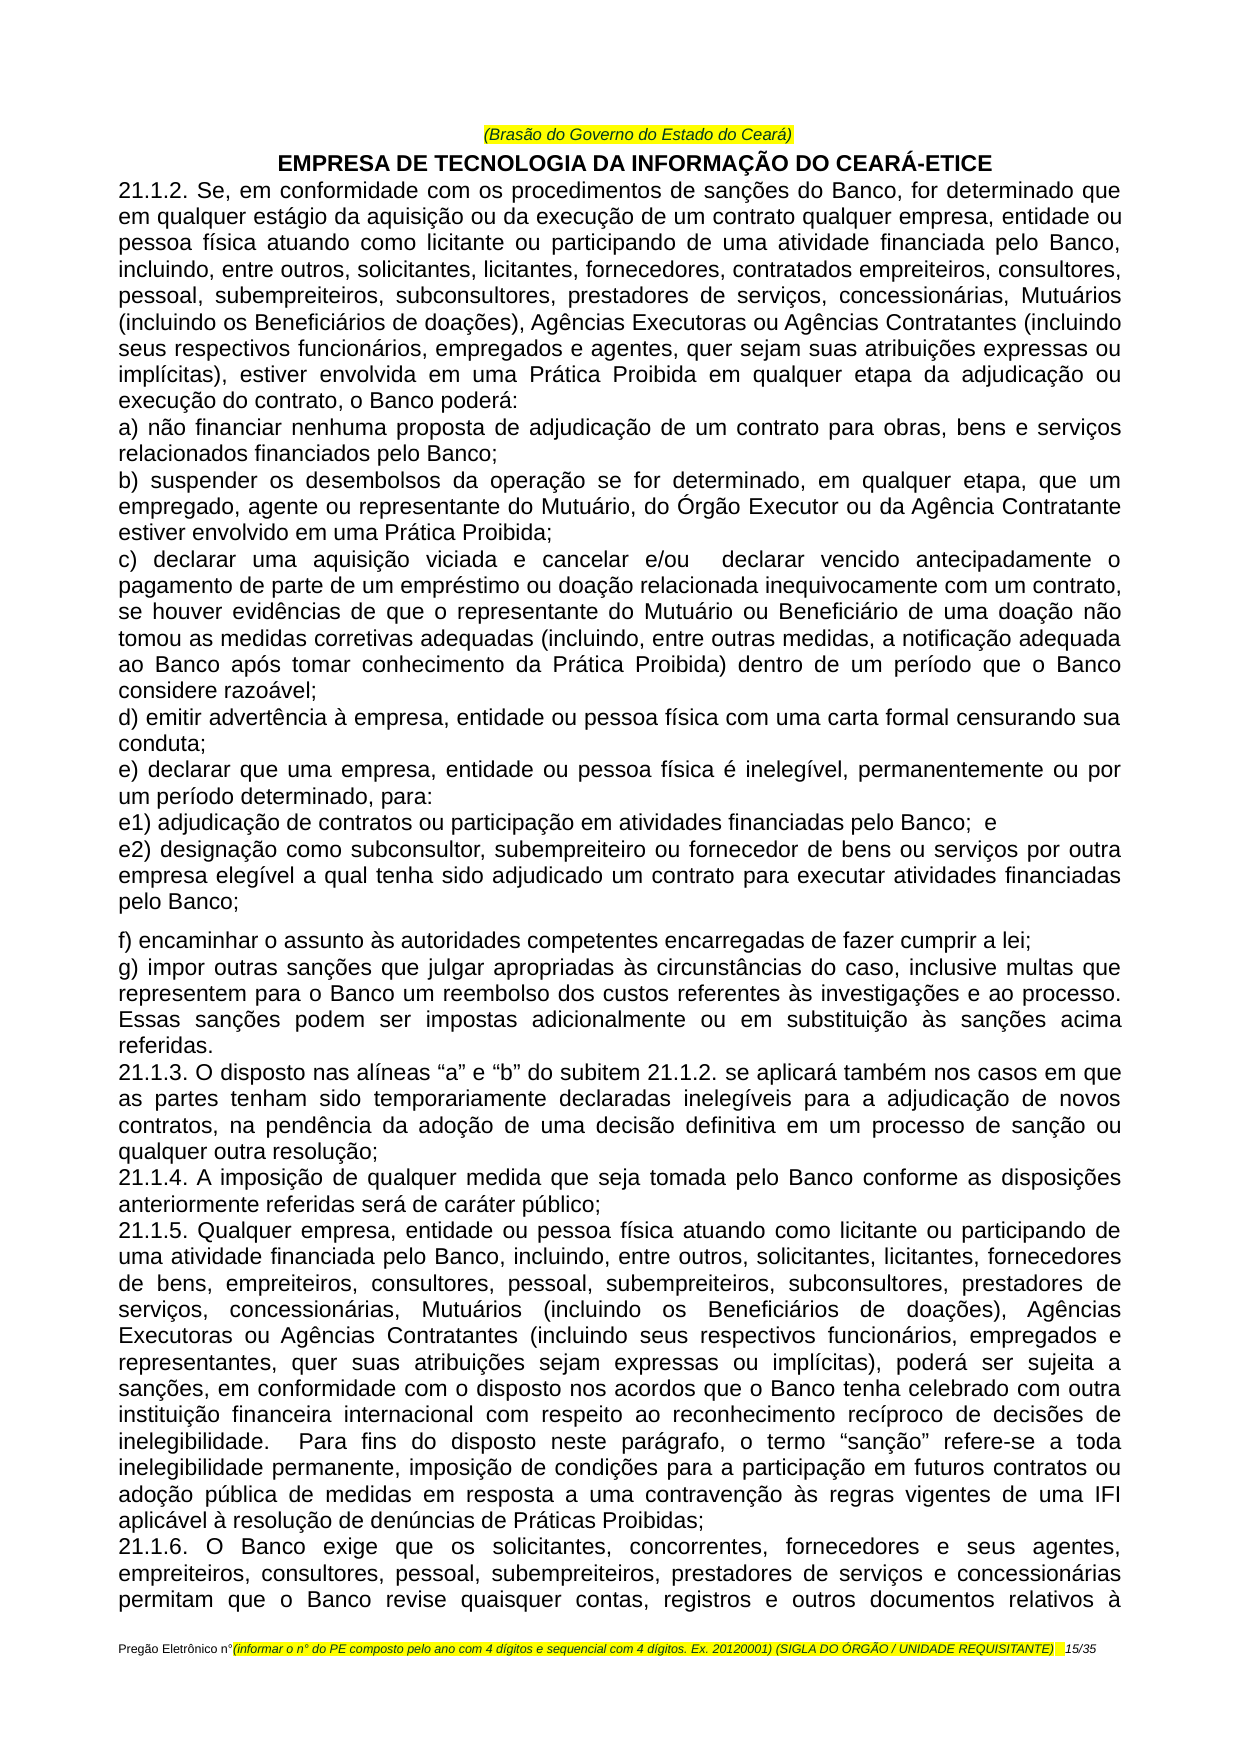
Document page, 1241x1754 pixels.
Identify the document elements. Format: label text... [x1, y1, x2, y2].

text a) não financiar nenhuma proposta de adjudicação de um contrato para obras, bens e serviços relacionados financiados pelo Banco; [118, 414, 1122, 467]
text g) impor outras sanções que julgar apropriadas às circunstâncias do caso, inclusive multas que representem para o Banco um reembolso dos custos referentes às investigações e ao processo. Essas sanções podem ser impostas adicionalmente ou em substituição às sanções acima referidas. [118, 953, 1122, 1059]
text e) declarar que uma empresa, entidade ou pessoa física é inelegível, permanentemente ou por um período determinado, para: [118, 756, 1122, 809]
text b) suspender os desembolsos da operação se for determinado, em qualquer etapa, que um empregado, agente ou representante do Mutuário, do Órgão Executor ou da Agência Contratante estiver envolvido em uma Prática Proibida; [118, 467, 1122, 546]
text d) emitir advertência à empresa, entidade ou pessoa física com uma carta formal censurando sua conduta; [118, 704, 1122, 756]
text e2) designação como subconsultor, subempreiteiro ou fornecedor de bens ou serviços por outra empresa elegível a qual tenha sido adjudicado um contrato para executar atividades financiadas pelo Banco; [118, 836, 1122, 914]
text f) encaminhar o assunto às autoridades competentes encarregadas de fazer cumprir a lei; [118, 927, 1122, 953]
text c) declarar uma aquisição viciada e cancelar e/ou declarar vencido antecipadamente o pagamento de parte de um empréstimo ou doação relacionada inequivocamente com um contrato, se houver evidências de que o representante do Mutuário ou Beneficiário de uma doação não tomou as medidas corretivas adequadas (incluindo, entre outras medidas, a notificação adequada ao Banco após tomar conhecimento da Prática Proibida) dentro de um período que o Banco considere razoável; [118, 546, 1122, 704]
text 21.1.5. Qualquer empresa, entidade ou pessoa física atuando como licitante ou participando de uma atividade financiada pelo Banco, incluindo, entre outros, solicitantes, licitantes, fornecedores de bens, empreiteiros, consultores, pessoal, subempreiteiros, subconsultores, prestadores de serviços, concessionárias, Mutuários (incluindo os Beneficiários de doações), Agências Executoras ou Agências Contratantes (incluindo seus respectivos funcionários, empregados e representantes, quer suas atribuições sejam expressas ou implícitas), poderá ser sujeita a sanções, em conformidade com o disposto nos acordos que o Banco tenha celebrado com outra instituição financeira internacional com respeito ao reconhecimento recíproco de decisões de inelegibilidade. Para fins do disposto neste parágrafo, o termo “sanção” refere-se a toda inelegibilidade permanente, imposição de condições para a participação em futuros contratos ou adoção pública de medidas em resposta a uma contravenção às regras vigentes de uma IFI aplicável à resolução de denúncias de Práticas Proibidas; [118, 1217, 1122, 1533]
text 21.1.4. A imposição de qualquer medida que seja tomada pelo Banco conforme as disposições anteriormente referidas será de caráter público; [118, 1164, 1122, 1217]
text e1) adjudicação de contratos ou participação em atividades financiadas pelo Banco; e [118, 809, 1122, 836]
text 21.1.2. Se, em conformidade com os procedimentos de sanções do Banco, for determinado que em qualquer estágio da aquisição ou da execução de um contrato qualquer empresa, entidade ou pessoa física atuando como licitante ou participando de uma atividade financiada pelo Banco, incluindo, entre outros, solicitantes, licitantes, fornecedores, contratados empreiteiros, consultores, pessoal, subempreiteiros, subconsultores, prestadores de serviços, concessionárias, Mutuários (incluindo os Beneficiários de doações), Agências Executoras ou Agências Contratantes (incluindo seus respectivos funcionários, empregados e agentes, quer sejam suas atribuições expressas ou implícitas), estiver envolvida em uma Prática Proibida em qualquer etapa da adjudicação ou execução do contrato, o Banco poderá: [118, 177, 1122, 414]
text 21.1.6. O Banco exige que os solicitantes, concorrentes, fornecedores e seus agentes, empreiteiros, consultores, pessoal, subempreiteiros, prestadores de serviços e concessionárias permitam que o Banco revise quaisquer contas, registros e outros documentos relativos à [118, 1533, 1122, 1612]
text 21.1.3. O disposto nas alíneas “a” e “b” do subitem 21.1.2. se aplicará também nos casos em que as partes tenham sido temporariamente declaradas inelegíveis para a adjudicação de novos contratos, na pendência da adoção de uma decisão definitiva em um processo de sanção ou qualquer outra resolução; [118, 1059, 1122, 1164]
